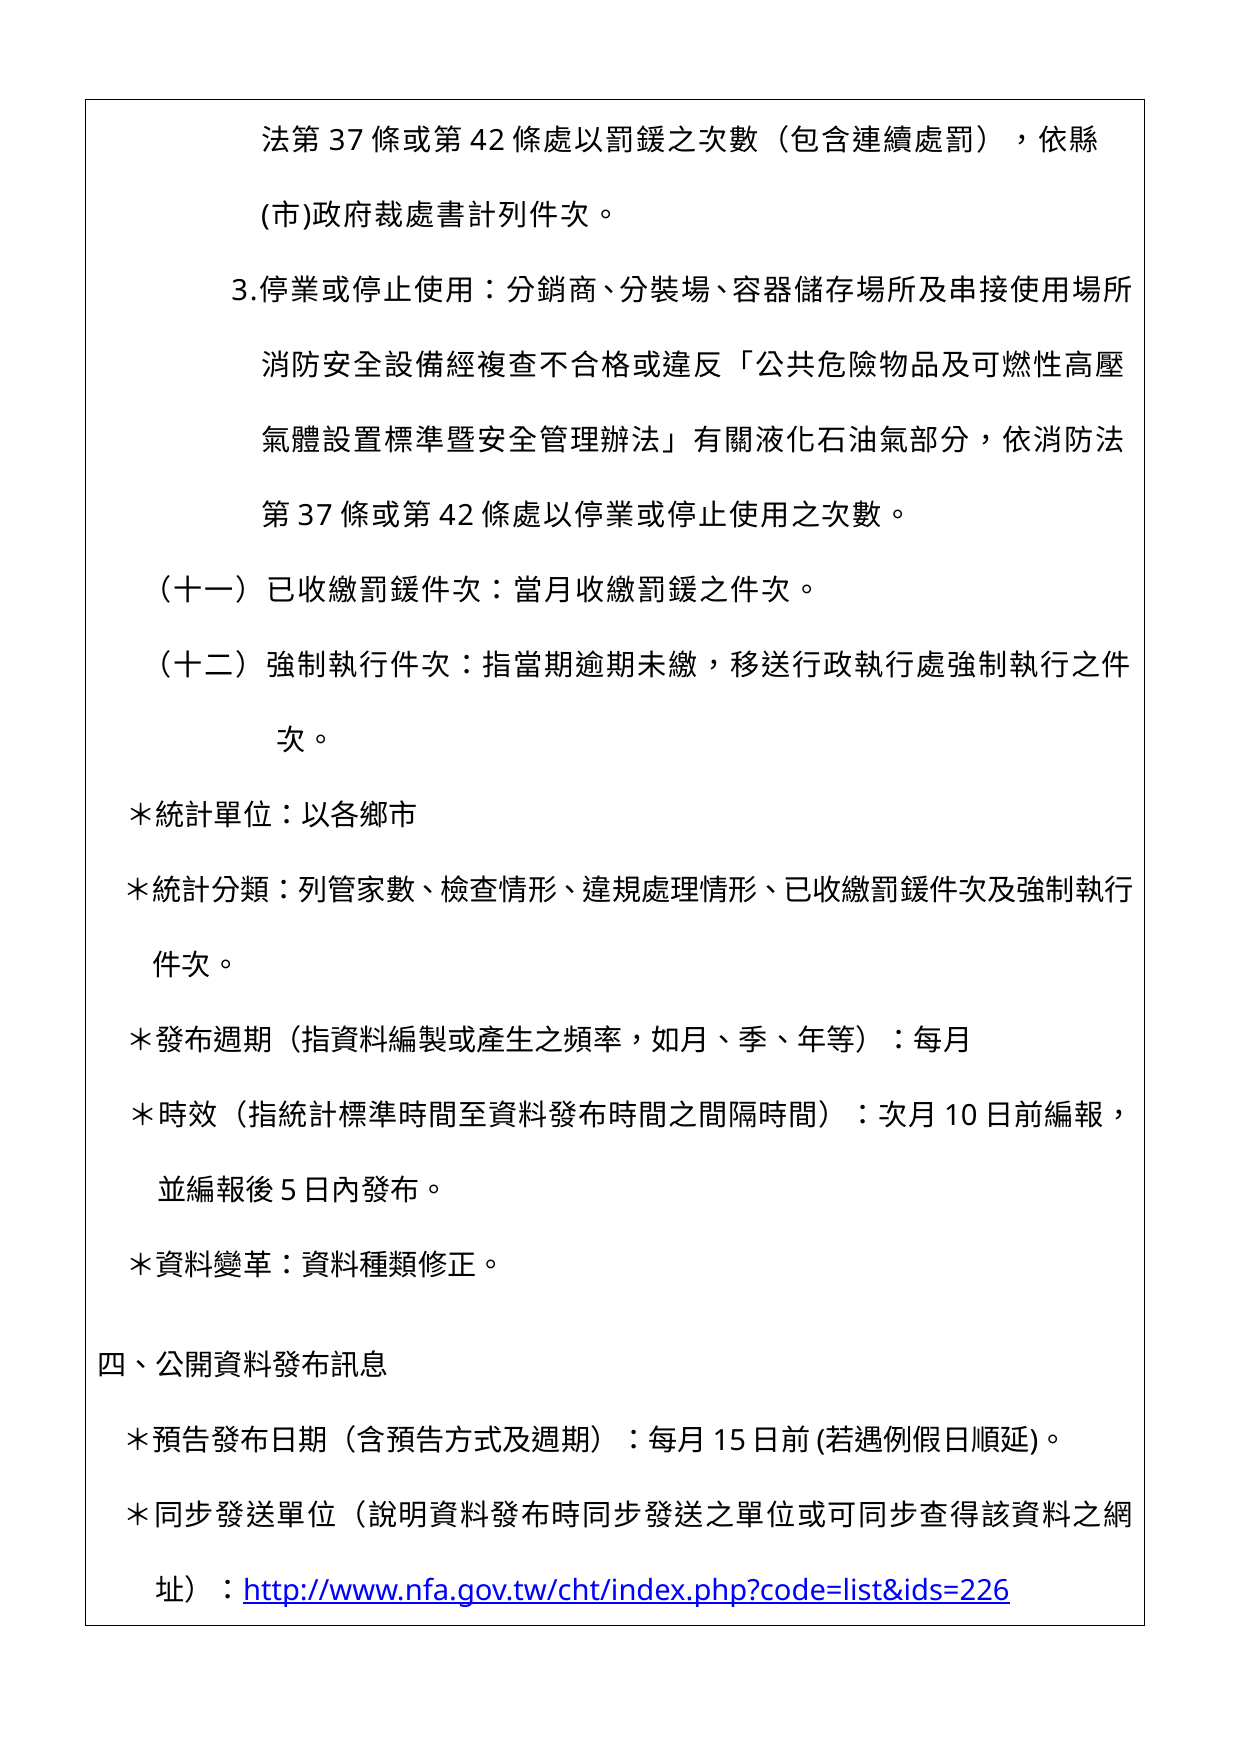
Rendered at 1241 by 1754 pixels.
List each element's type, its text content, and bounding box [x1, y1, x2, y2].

table_header 法第37條或第42條處以罰鍰之次數（包含連續處罰），依縣(市)政府裁處書計列件次。 3.停業或停止使用：分銷商、分裝場、容器儲存場所及串接使用場所消防安全設備經複查不合格或違反「公共危險物品及可燃性高壓氣體設置標準暨安全管理辦法」有關液化石油氣部分，依消防法第37條或第42條處以停業或停止使用之次數。 （十一）已收繳罰鍰件次：當月收繳罰鍰之件次。 （十二）強制執行件次：指當期逾期未繳，移送行政執行處強制執行之件次。 ＊統計單位：以各鄉市 ＊統計分類：列管家數、檢查情形、違規處理情形、已收繳罰鍰件次及強制執行件次。 ＊發布週期（指資料編製或產生之頻率，如月、季、年等）：每月 ＊時效（指統計標準時間至資料發布時間之間隔時間）：次月10日前編報，並編報後5日內發布。 ＊資料變革：資料種類修正。 四、公開資料發布訊息 ＊預告發布日期（含預告方式及週期）：每月15日前 (若遇例假日順延)。 ＊同步發送單位（說明資料發布時同步發送之單位或可同步查得該資料之網址）：http://www.nfa.gov.tw/cht/index.php?code=list&ids=226 [86, 100, 1144, 1625]
